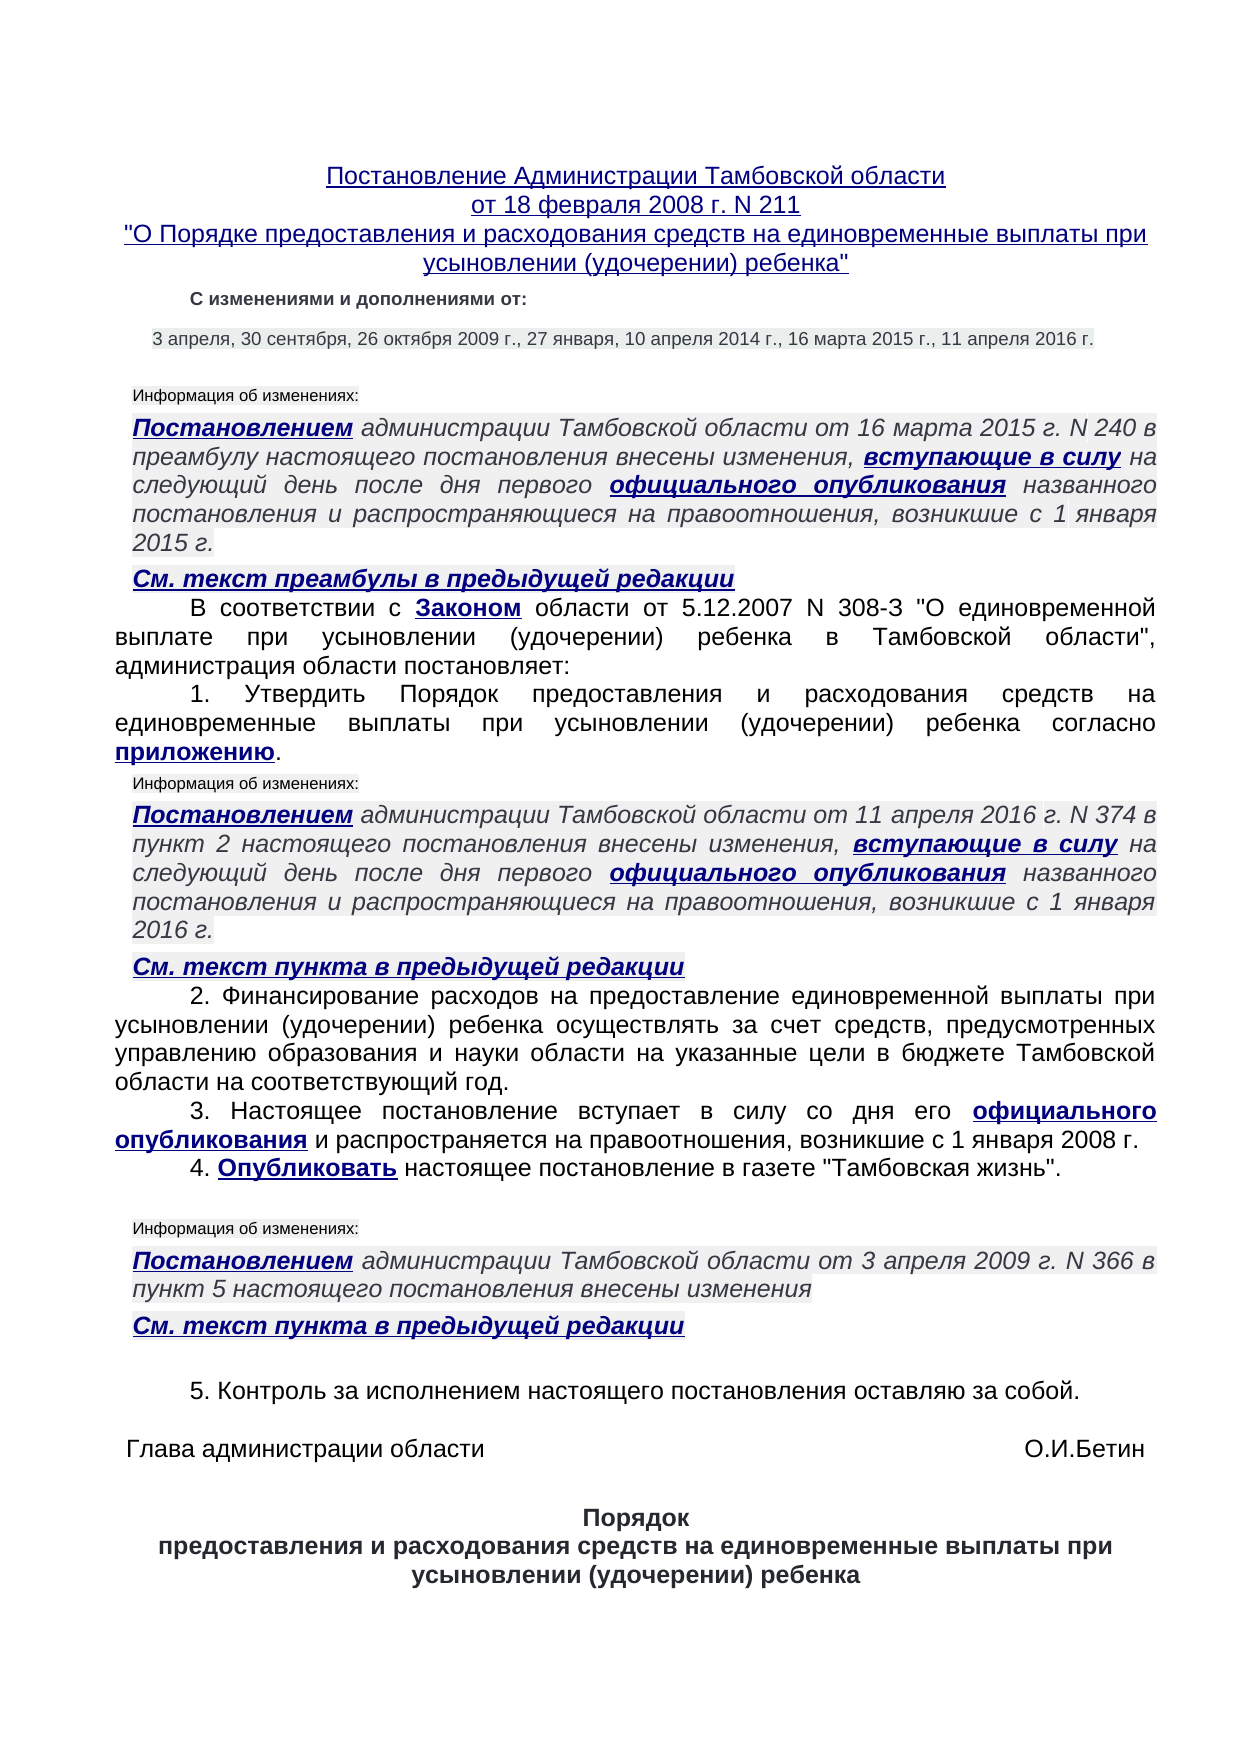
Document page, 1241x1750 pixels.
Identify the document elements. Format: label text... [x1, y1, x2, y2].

subtitle Порядок предоставления и расходования средств на единовременные выплаты при усыновлении (удочерении) ребенка [114, 1502, 1157, 1589]
subtitle Постановление Администрации Тамбовской области от 18 февраля 2008 г. N 211 "О Порядке предоставления и расходования средств на единовременные выплаты при усыновлении (удочерении) ребенка" [114, 161, 1157, 276]
text С изменениями и дополнениями от: [114, 287, 1157, 309]
text Постановлением администрации Тамбовской области от 3 апреля 2009 г. N 366 в пункт 5 настоящего постановления внесены изменения [812, 1274, 1157, 1303]
text Информация об изменениях: [132, 773, 1157, 793]
text Постановлением администрации Тамбовской области от 11 апреля 2016 г. N 374 в пункт 2 настоящего постановления внесены изменения, вступающие в силу на следующий день после дня первого официального опубликования названного постановления и распространяющиеся на правоотношения, возникшие с 1 января 2016 г. [214, 916, 1157, 944]
text См. текст пункта в предыдущей редакции [685, 1311, 1157, 1340]
table_header О.И.Бетин [809, 1434, 1156, 1462]
text 4. Опубликовать настоящее постановление в газете "Тамбовская жизнь". [114, 1153, 1157, 1182]
text Информация об изменениях: [359, 386, 1157, 405]
text Информация об изменениях: [359, 1219, 1157, 1238]
text См. текст пункта в предыдущей редакции [685, 952, 1157, 981]
text См. текст преамбулы в предыдущей редакции [132, 564, 1157, 593]
table_header Глава администрации области [115, 1434, 809, 1462]
text 3. Настоящее постановление вступает в силу со дня его официального опубликования и распространяется на правоотношения, возникшие с 1 января 2008 г. [114, 1096, 1157, 1153]
text В соответствии с Законом области от 5.12.2007 N 308-З "О единовременной выплате при усыновлении (удочерении) ребенка в Тамбовской области", администрация области постановляет: [114, 593, 1157, 679]
text 1. Утвердить Порядок предоставления и расходования средств на единовременные выплаты при усыновлении (удочерении) ребенка согласно приложению. [114, 679, 1157, 766]
text 5. Контроль за исполнением настоящего постановления оставляю за собой. [114, 1376, 1157, 1405]
text 2. Финансирование расходов на предоставление единовременной выплаты при усыновлении (удочерении) ребенка осуществлять за счет средств, предусмотренных управлению образования и науки области на указанные цели в бюджете Тамбовской области на соответствующий год. [114, 981, 1157, 1096]
text Постановлением администрации Тамбовской области от 16 марта 2015 г. N 240 в преамбулу настоящего постановления внесены изменения, вступающие в силу на следующий день после дня первого официального опубликования названного постановления и распространяющиеся на правоотношения, возникшие с 1 января 2015 г. [214, 499, 1157, 557]
